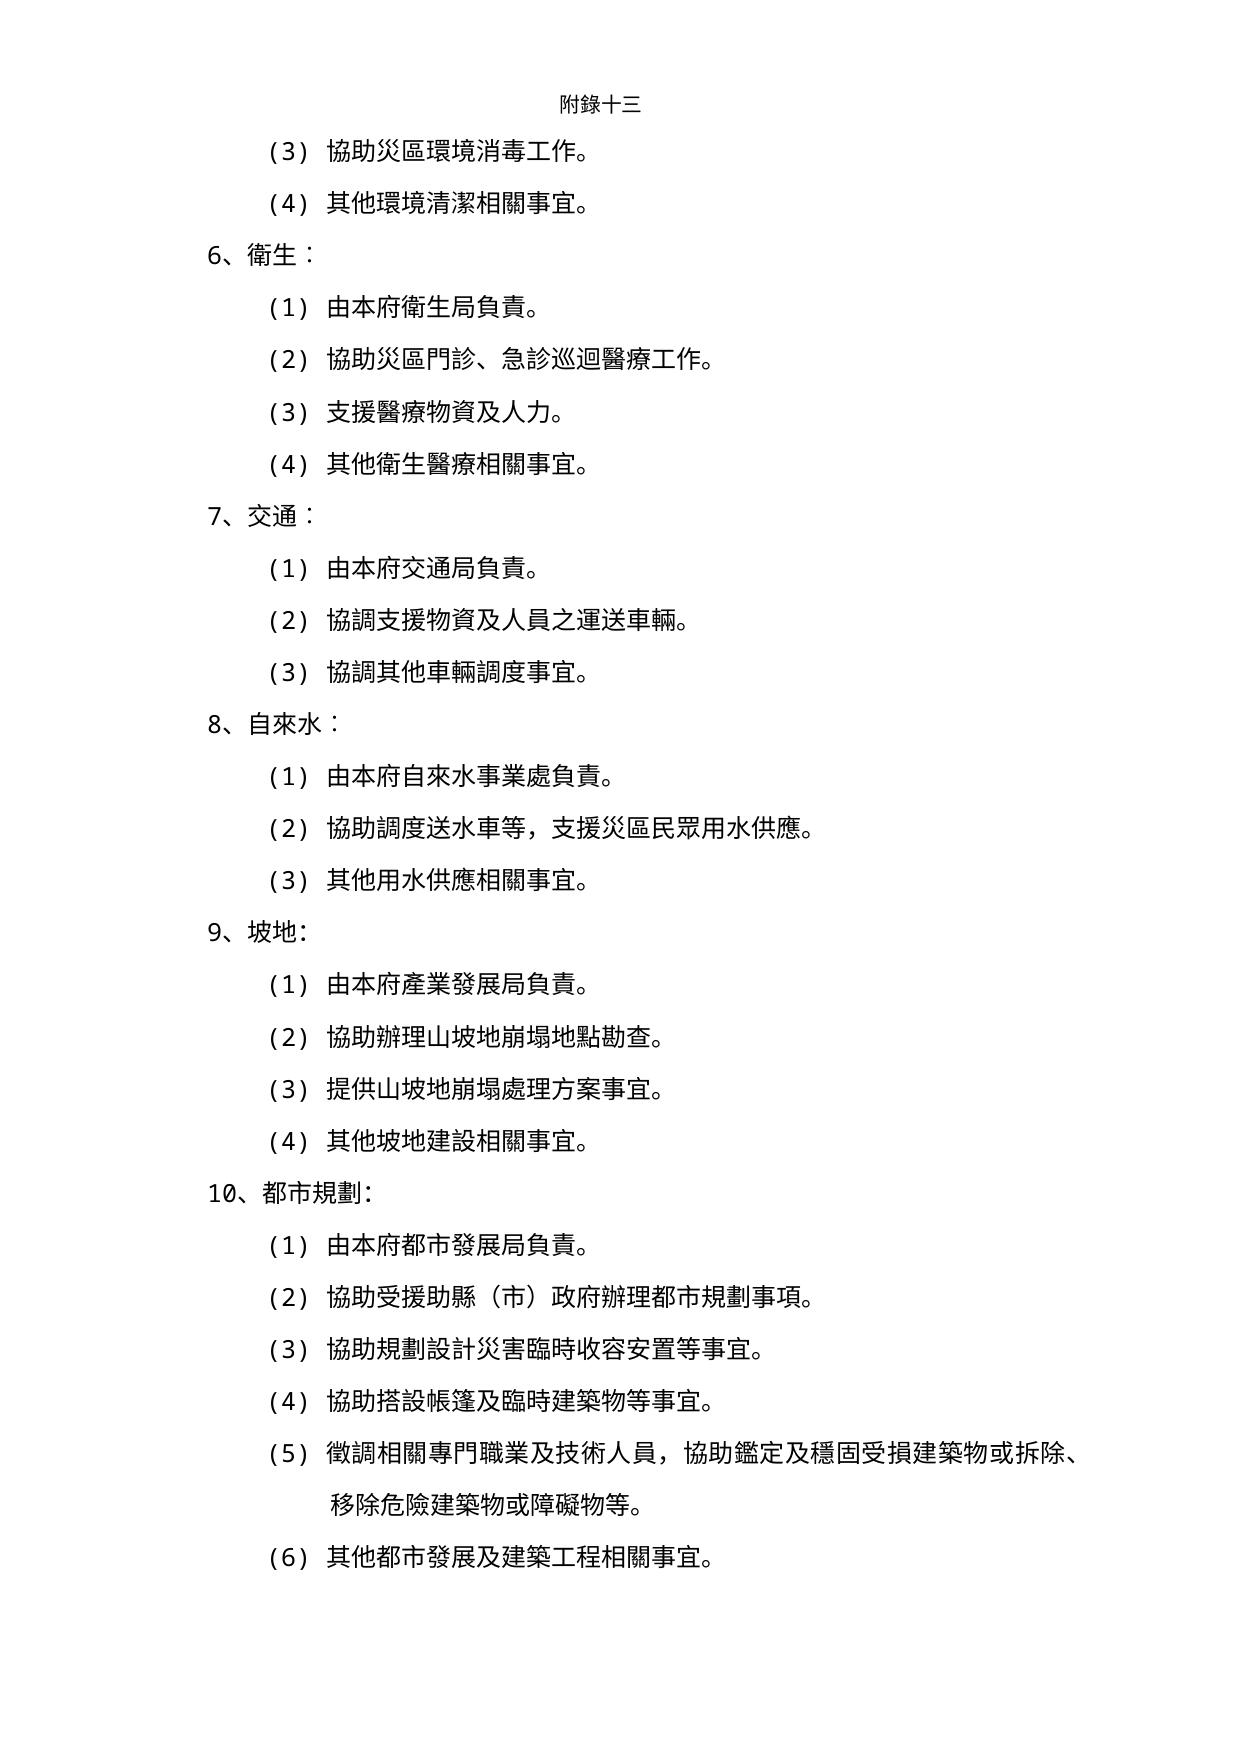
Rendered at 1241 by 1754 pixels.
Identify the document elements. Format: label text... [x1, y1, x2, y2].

list 衛生︰ [207, 223, 1092, 275]
list 其他用水供應相關事宜。 [266, 848, 1092, 900]
list 支援醫療物資及人力。 [266, 379, 1092, 431]
list 協助災區環境消毒工作。 [266, 119, 1092, 171]
list 協助災區門診、急診巡迴醫療工作。 [266, 327, 1092, 379]
list 由本府產業發展局負責。 [266, 952, 1092, 1004]
list 協助受援助縣（市）政府辦理都市規劃事項。 [266, 1265, 1092, 1317]
list 由本府交通局負責。 [266, 536, 1092, 588]
list 其他都市發展及建築工程相關事宜。 [266, 1525, 1092, 1577]
list 由本府衛生局負責。 [266, 275, 1092, 327]
list 交通︰ [207, 483, 1092, 536]
list 自來水︰ [207, 692, 1092, 744]
list 徵調相關專門職業及技術人員，協助鑑定及穩固受損建築物或拆除、移除危險建築物或障礙物等。 [266, 1421, 1092, 1525]
list 都市規劃： [207, 1161, 1092, 1213]
list 其他環境清潔相關事宜。 [266, 171, 1092, 223]
list 由本府都市發展局負責。 [266, 1213, 1092, 1265]
list 提供山坡地崩塌處理方案事宜。 [266, 1056, 1092, 1108]
list 協助調度送水車等，支援災區民眾用水供應。 [266, 796, 1092, 848]
list 協助搭設帳篷及臨時建築物等事宜。 [266, 1369, 1092, 1421]
list 坡地： [207, 900, 1092, 952]
list 協助規劃設計災害臨時收容安置等事宜。 [266, 1317, 1092, 1369]
list 協調其他車輛調度事宜。 [266, 640, 1092, 692]
list 協調支援物資及人員之運送車輛。 [266, 588, 1092, 640]
list 其他衛生醫療相關事宜。 [266, 431, 1092, 483]
list 由本府自來水事業處負責。 [266, 744, 1092, 796]
list 其他坡地建設相關事宜。 [266, 1108, 1092, 1161]
list 協助辦理山坡地崩塌地點勘查。 [266, 1004, 1092, 1056]
